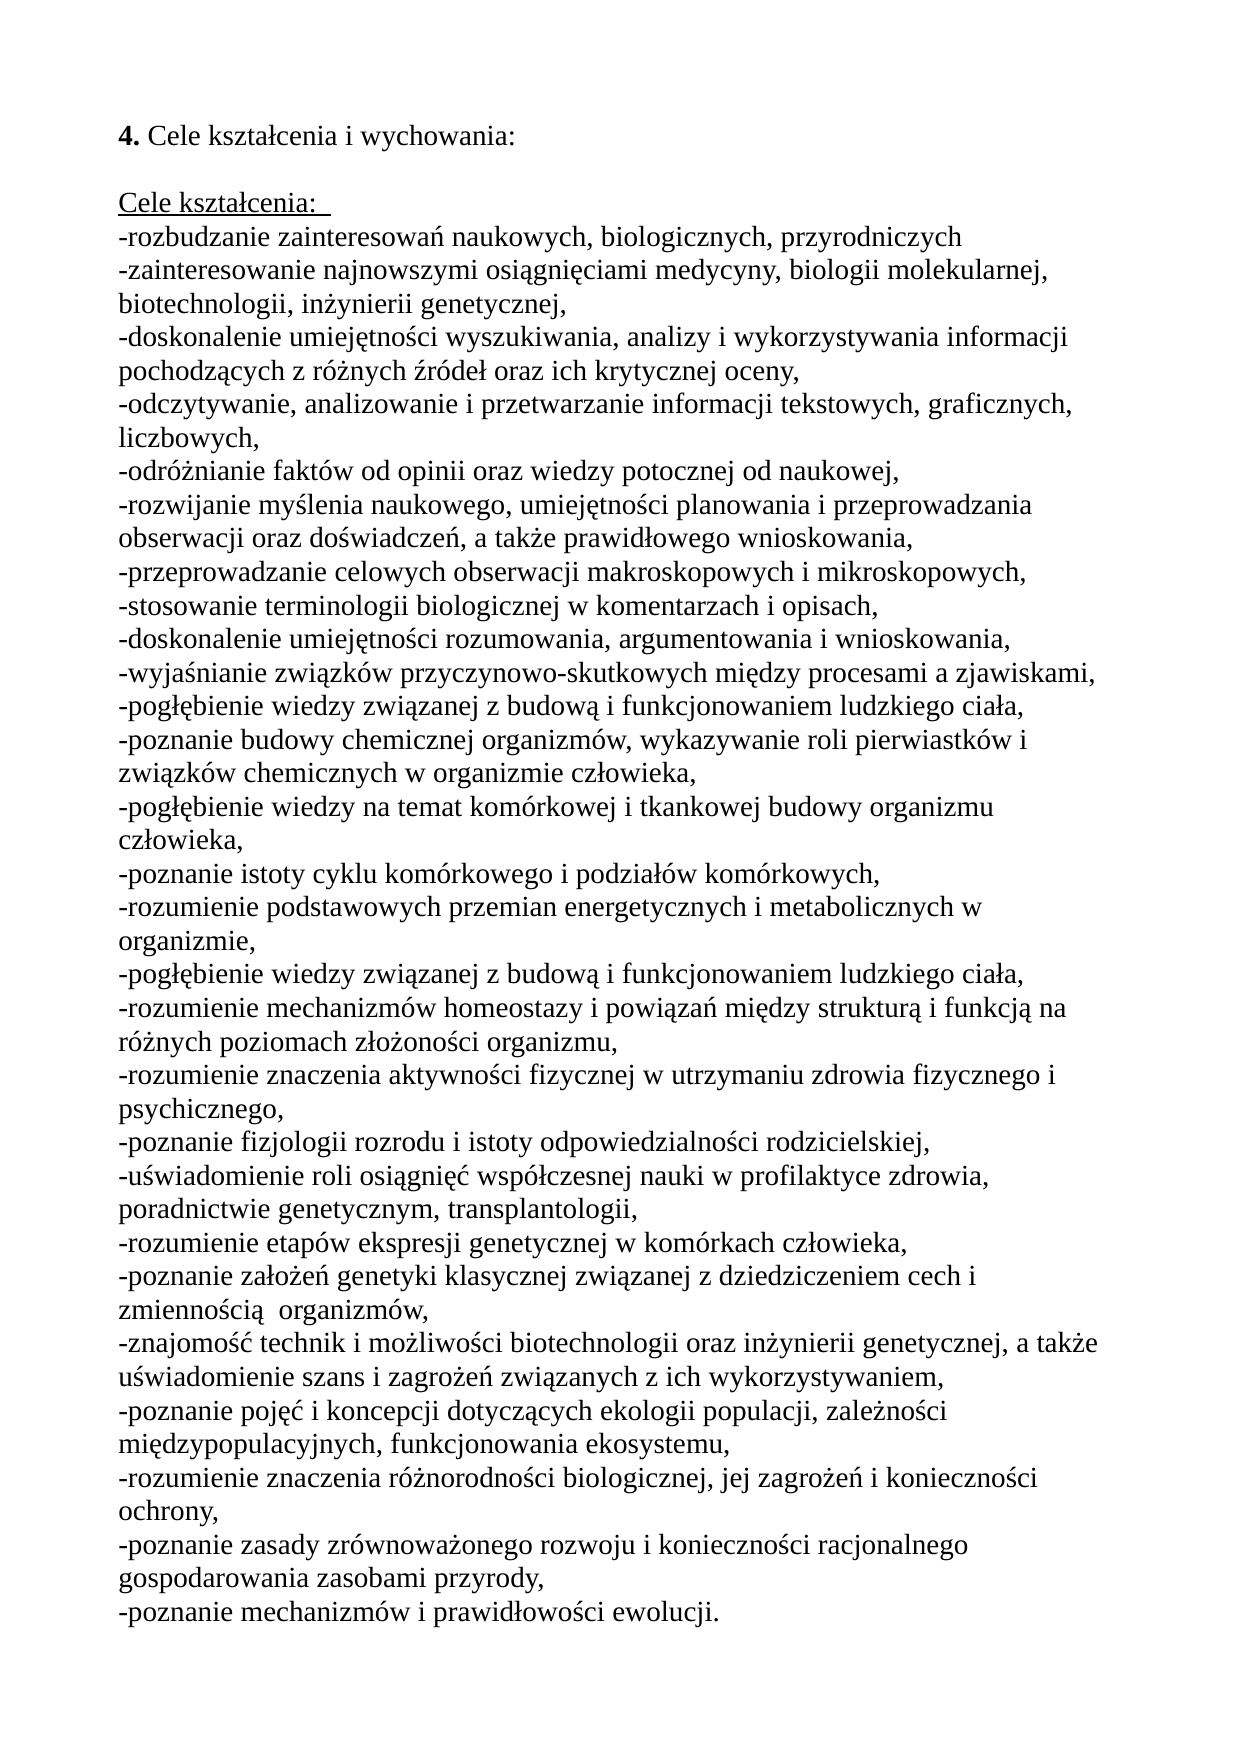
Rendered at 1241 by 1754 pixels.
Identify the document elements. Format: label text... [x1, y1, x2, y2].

text -rozbudzanie zainteresowań naukowych, biologicznych, przyrodniczych [118, 219, 1122, 252]
text -pogłębienie wiedzy związanej z budową i funkcjonowaniem ludzkiego ciała, [118, 957, 1122, 990]
text -poznanie istoty cyklu komórkowego i podziałów komórkowych, [118, 856, 1122, 889]
text -doskonalenie umiejętności rozumowania, argumentowania i wnioskowania, [118, 621, 1122, 655]
text -uświadomienie roli osiągnięć współczesnej nauki w profilaktyce zdrowia, poradnictwie genetycznym, transplantologii, [118, 1158, 1122, 1225]
text -poznanie budowy chemicznej organizmów, wykazywanie roli pierwiastków i związków chemicznych w organizmie człowieka, [118, 722, 1122, 789]
text -stosowanie terminologii biologicznej w komentarzach i opisach, [118, 588, 1122, 621]
text Cele kształcenia: [118, 185, 1122, 219]
text -doskonalenie umiejętności wyszukiwania, analizy i wykorzystywania informacji pochodzących z różnych źródeł oraz ich krytycznej oceny, [118, 319, 1122, 386]
text -odróżnianie faktów od opinii oraz wiedzy potocznej od naukowej, [118, 453, 1122, 487]
text -przeprowadzanie celowych obserwacji makroskopowych i mikroskopowych, [118, 554, 1122, 588]
text -rozumienie mechanizmów homeostazy i powiązań między strukturą i funkcją na różnych poziomach złożoności organizmu, [118, 990, 1122, 1057]
text -poznanie założeń genetyki klasycznej związanej z dziedziczeniem cech i zmiennością organizmów, [118, 1258, 1122, 1326]
text -wyjaśnianie związków przyczynowo-skutkowych między procesami a zjawiskami, [118, 655, 1122, 688]
text -pogłębienie wiedzy związanej z budową i funkcjonowaniem ludzkiego ciała, [118, 688, 1122, 722]
text -poznanie fizjologii rozrodu i istoty odpowiedzialności rodzicielskiej, [118, 1124, 1122, 1158]
text 4. Cele kształcenia i wychowania: [118, 118, 1122, 152]
text -zainteresowanie najnowszymi osiągnięciami medycyny, biologii molekularnej, biotechnologii, inżynierii genetycznej, [118, 252, 1122, 319]
text -rozumienie etapów ekspresji genetycznej w komórkach człowieka, [118, 1225, 1122, 1258]
text -rozumienie podstawowych przemian energetycznych i metabolicznych w organizmie, [118, 889, 1122, 957]
text -poznanie zasady zrównoważonego rozwoju i konieczności racjonalnego gospodarowania zasobami przyrody, [118, 1527, 1122, 1594]
text -znajomość technik i możliwości biotechnologii oraz inżynierii genetycznej, a także uświadomienie szans i zagrożeń związanych z ich wykorzystywaniem, [118, 1326, 1122, 1393]
text -rozumienie znaczenia różnorodności biologicznej, jej zagrożeń i konieczności ochrony, [118, 1460, 1122, 1527]
text -odczytywanie, analizowanie i przetwarzanie informacji tekstowych, graficznych, liczbowych, [118, 386, 1122, 453]
text -rozumienie znaczenia aktywności fizycznej w utrzymaniu zdrowia fizycznego i psychicznego, [118, 1057, 1122, 1124]
text -poznanie mechanizmów i prawidłowości ewolucji. [118, 1594, 1122, 1627]
text -poznanie pojęć i koncepcji dotyczących ekologii populacji, zależności międzypopulacyjnych, funkcjonowania ekosystemu, [118, 1393, 1122, 1460]
text -pogłębienie wiedzy na temat komórkowej i tkankowej budowy organizmu człowieka, [118, 789, 1122, 856]
text -rozwijanie myślenia naukowego, umiejętności planowania i przeprowadzania obserwacji oraz doświadczeń, a także prawidłowego wnioskowania, [118, 487, 1122, 554]
